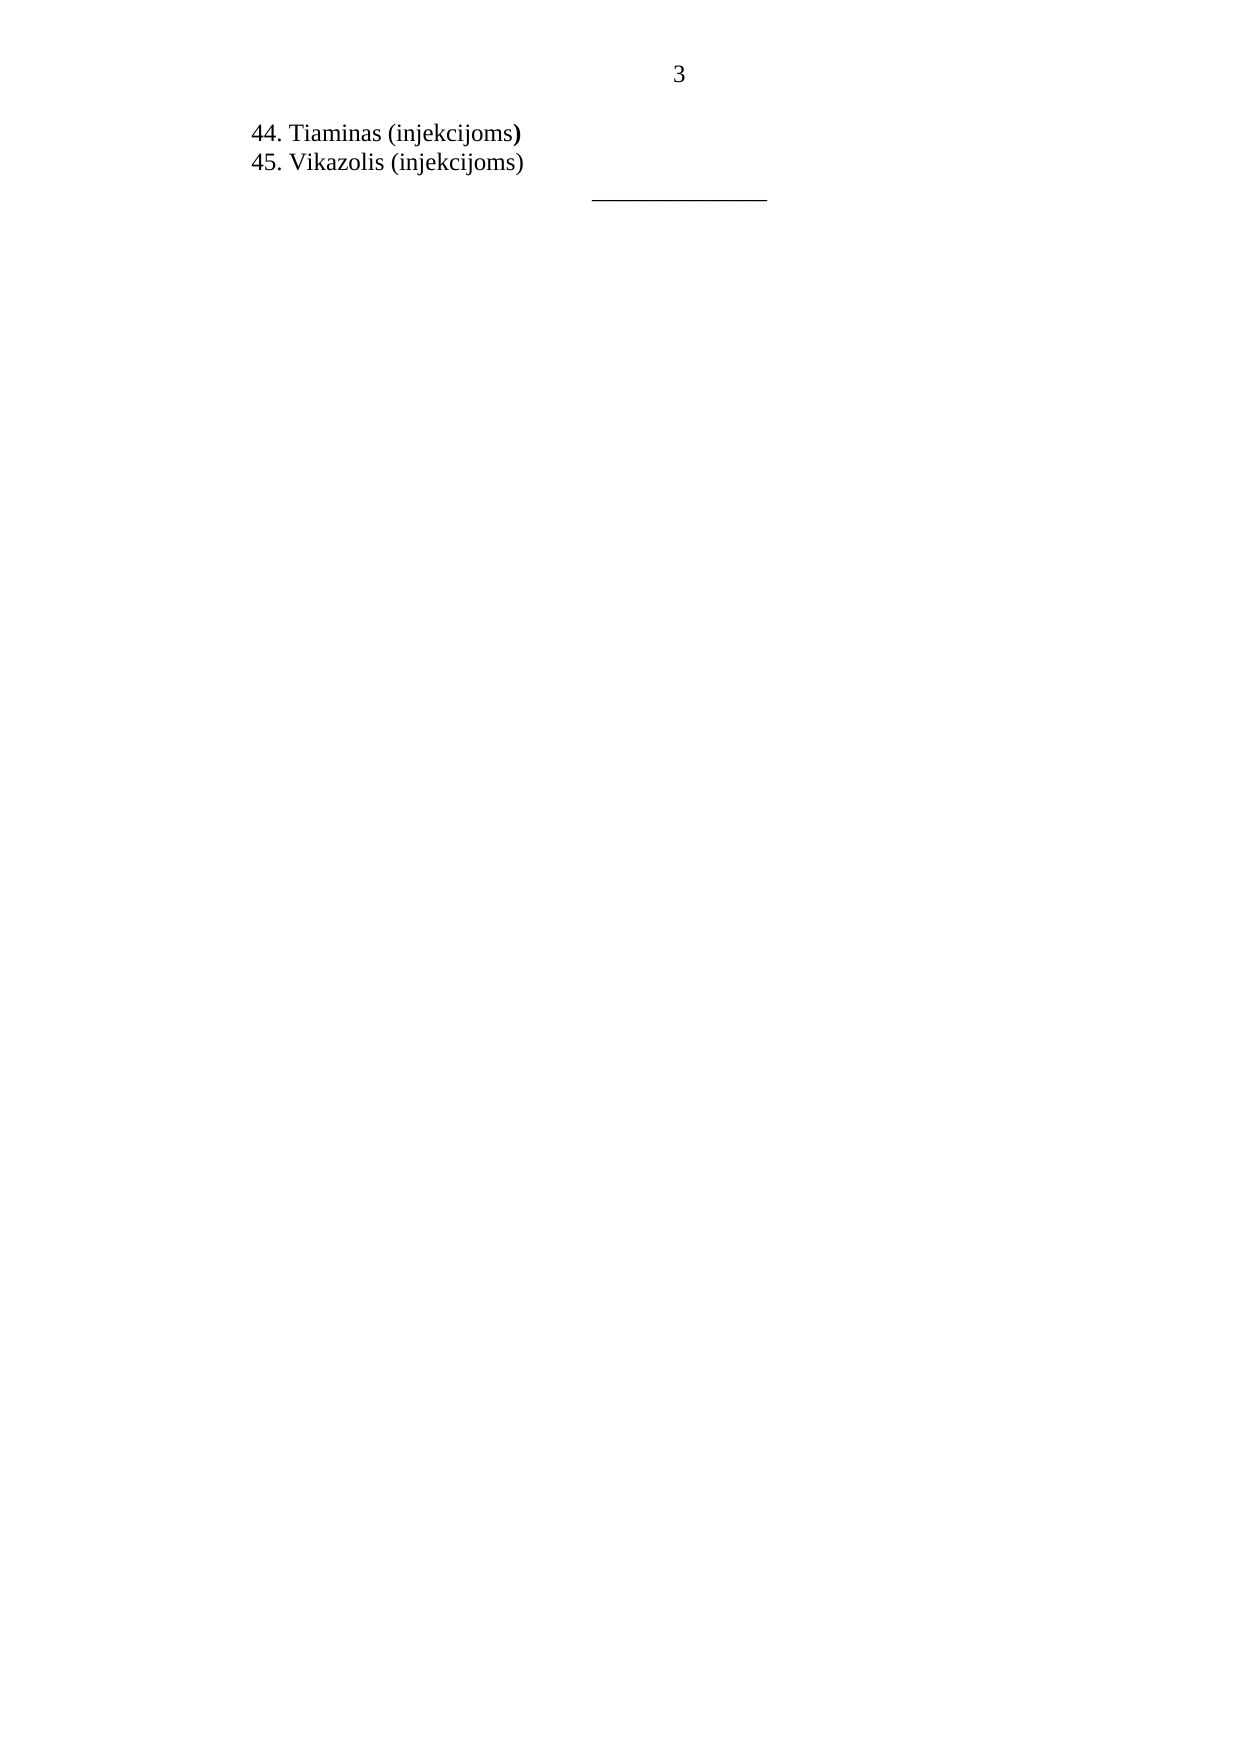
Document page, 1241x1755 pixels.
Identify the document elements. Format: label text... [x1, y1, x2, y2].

text 45. Vikazolis (injekcijoms) [177, 147, 1181, 176]
text ______________ [177, 176, 1181, 204]
text 44. Tiaminas (injekcijoms) [177, 118, 1181, 147]
